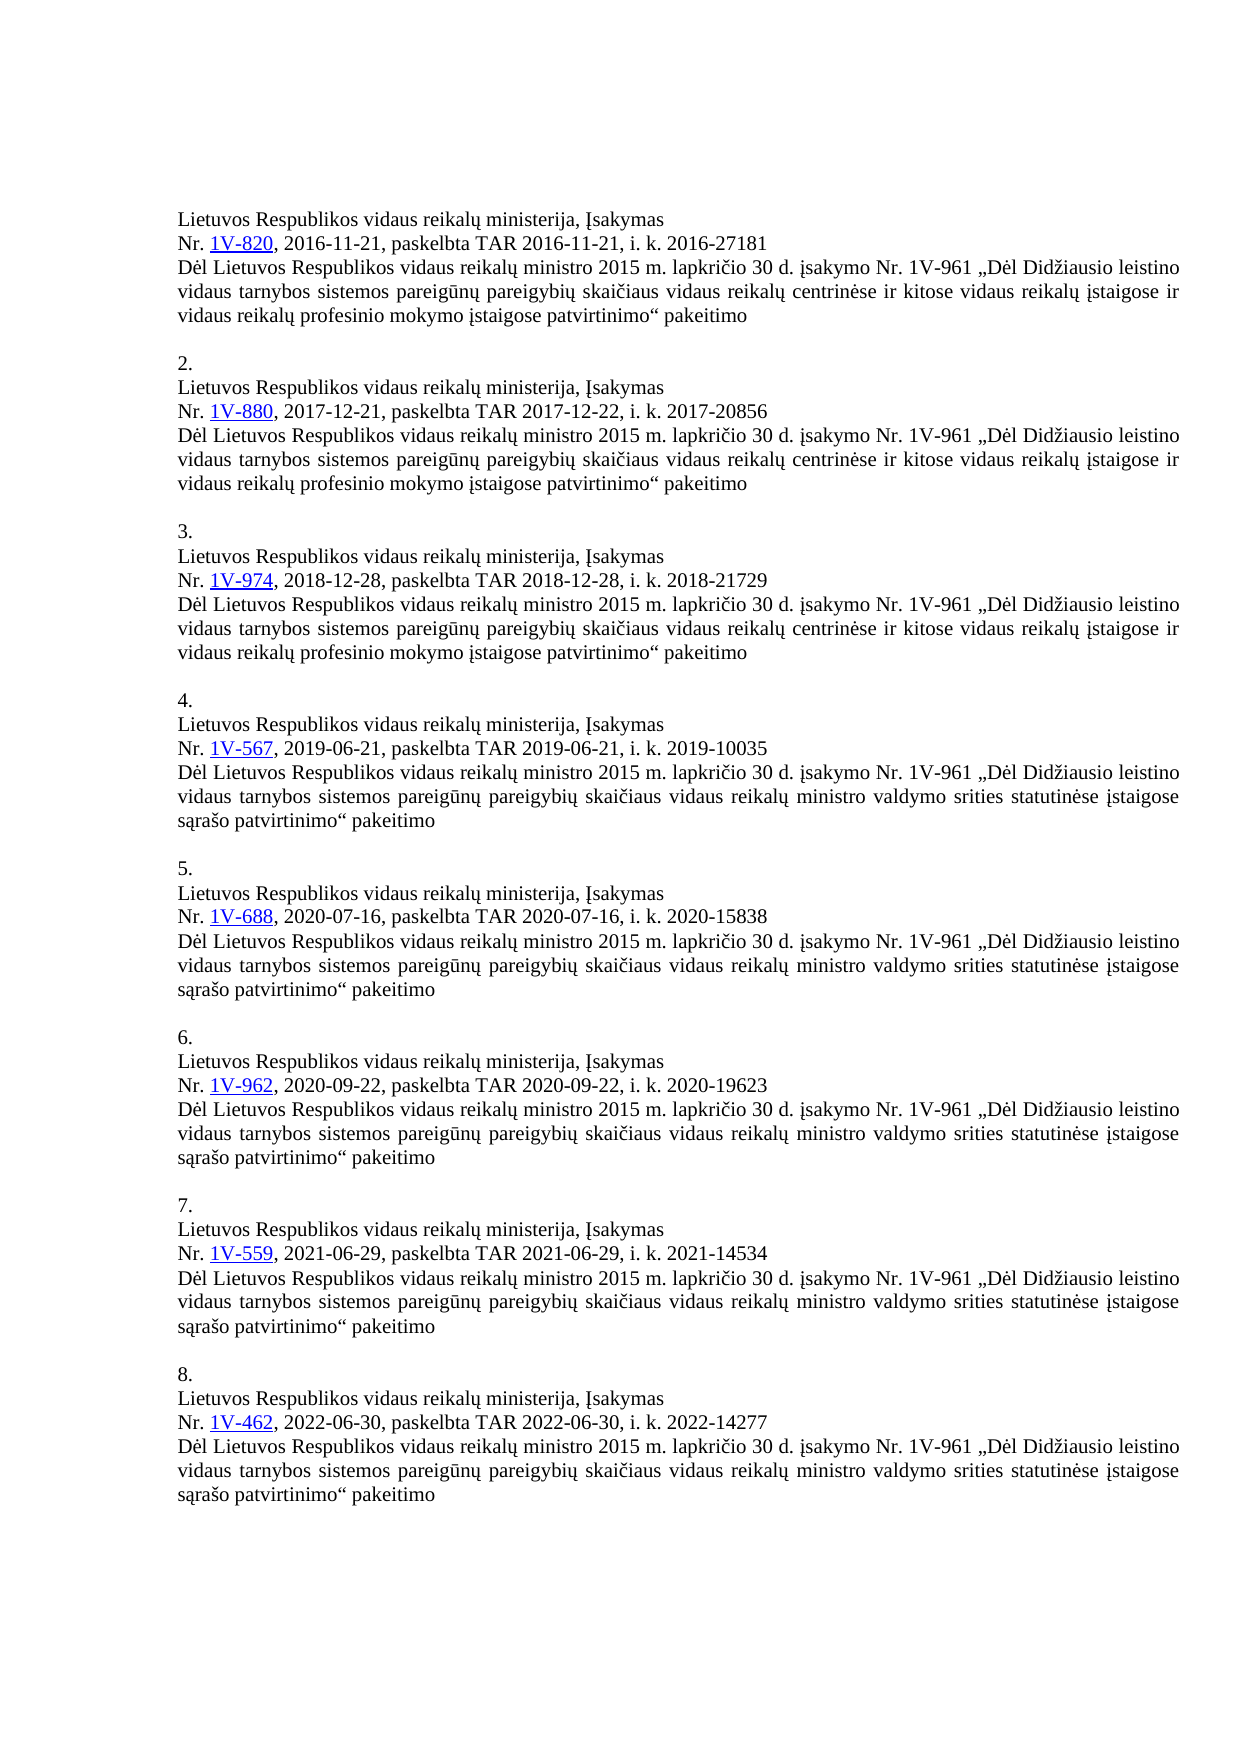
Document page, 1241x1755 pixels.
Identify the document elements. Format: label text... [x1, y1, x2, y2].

text Lietuvos Respublikos vidaus reikalų ministerija, Įsakymas [177, 1386, 1181, 1410]
text Dėl Lietuvos Respublikos vidaus reikalų ministro 2015 m. lapkričio 30 d. įsakymo Nr. 1V-961 „Dėl Didžiausio leistino vidaus tarnybos sistemos pareigūnų pareigybių skaičiaus vidaus reikalų centrinėse ir kitose vidaus reikalų įstaigose ir vidaus reikalų profesinio mokymo įstaigose patvirtinimo“ pakeitimo [177, 255, 1181, 327]
text Lietuvos Respublikos vidaus reikalų ministerija, Įsakymas [177, 1217, 1181, 1241]
text Lietuvos Respublikos vidaus reikalų ministerija, Įsakymas [177, 375, 1181, 399]
text 7. [177, 1193, 1181, 1217]
text Nr. 1V-567, 2019-06-21, paskelbta TAR 2019-06-21, i. k. 2019-10035 [177, 736, 1181, 760]
text Lietuvos Respublikos vidaus reikalų ministerija, Įsakymas [177, 207, 1181, 231]
text Nr. 1V-880, 2017-12-21, paskelbta TAR 2017-12-22, i. k. 2017-20856 [177, 399, 1181, 423]
text Nr. 1V-462, 2022-06-30, paskelbta TAR 2022-06-30, i. k. 2022-14277 [177, 1410, 1181, 1434]
text Nr. 1V-559, 2021-06-29, paskelbta TAR 2021-06-29, i. k. 2021-14534 [177, 1241, 1181, 1265]
text Dėl Lietuvos Respublikos vidaus reikalų ministro 2015 m. lapkričio 30 d. įsakymo Nr. 1V-961 „Dėl Didžiausio leistino vidaus tarnybos sistemos pareigūnų pareigybių skaičiaus vidaus reikalų ministro valdymo srities statutinėse įstaigose sąrašo patvirtinimo“ pakeitimo [177, 1265, 1181, 1338]
text 6. [177, 1025, 1181, 1049]
text Nr. 1V-962, 2020-09-22, paskelbta TAR 2020-09-22, i. k. 2020-19623 [177, 1073, 1181, 1097]
text 5. [177, 856, 1181, 880]
text 8. [177, 1362, 1181, 1386]
text Lietuvos Respublikos vidaus reikalų ministerija, Įsakymas [177, 712, 1181, 736]
text Nr. 1V-688, 2020-07-16, paskelbta TAR 2020-07-16, i. k. 2020-15838 [177, 904, 1181, 928]
text 2. [177, 351, 1181, 375]
text Lietuvos Respublikos vidaus reikalų ministerija, Įsakymas [177, 543, 1181, 568]
text Dėl Lietuvos Respublikos vidaus reikalų ministro 2015 m. lapkričio 30 d. įsakymo Nr. 1V-961 „Dėl Didžiausio leistino vidaus tarnybos sistemos pareigūnų pareigybių skaičiaus vidaus reikalų centrinėse ir kitose vidaus reikalų įstaigose ir vidaus reikalų profesinio mokymo įstaigose patvirtinimo“ pakeitimo [177, 592, 1181, 664]
text Dėl Lietuvos Respublikos vidaus reikalų ministro 2015 m. lapkričio 30 d. įsakymo Nr. 1V-961 „Dėl Didžiausio leistino vidaus tarnybos sistemos pareigūnų pareigybių skaičiaus vidaus reikalų ministro valdymo srities statutinėse įstaigose sąrašo patvirtinimo“ pakeitimo [177, 1097, 1181, 1169]
text Lietuvos Respublikos vidaus reikalų ministerija, Įsakymas [177, 880, 1181, 904]
text 3. [177, 519, 1181, 543]
text Nr. 1V-820, 2016-11-21, paskelbta TAR 2016-11-21, i. k. 2016-27181 [177, 231, 1181, 255]
text Dėl Lietuvos Respublikos vidaus reikalų ministro 2015 m. lapkričio 30 d. įsakymo Nr. 1V-961 „Dėl Didžiausio leistino vidaus tarnybos sistemos pareigūnų pareigybių skaičiaus vidaus reikalų ministro valdymo srities statutinėse įstaigose sąrašo patvirtinimo“ pakeitimo [177, 1434, 1181, 1506]
text Nr. 1V-974, 2018-12-28, paskelbta TAR 2018-12-28, i. k. 2018-21729 [177, 568, 1181, 592]
text 4. [177, 688, 1181, 712]
text Dėl Lietuvos Respublikos vidaus reikalų ministro 2015 m. lapkričio 30 d. įsakymo Nr. 1V-961 „Dėl Didžiausio leistino vidaus tarnybos sistemos pareigūnų pareigybių skaičiaus vidaus reikalų ministro valdymo srities statutinėse įstaigose sąrašo patvirtinimo“ pakeitimo [177, 928, 1181, 1001]
text Dėl Lietuvos Respublikos vidaus reikalų ministro 2015 m. lapkričio 30 d. įsakymo Nr. 1V-961 „Dėl Didžiausio leistino vidaus tarnybos sistemos pareigūnų pareigybių skaičiaus vidaus reikalų ministro valdymo srities statutinėse įstaigose sąrašo patvirtinimo“ pakeitimo [177, 760, 1181, 832]
text Dėl Lietuvos Respublikos vidaus reikalų ministro 2015 m. lapkričio 30 d. įsakymo Nr. 1V-961 „Dėl Didžiausio leistino vidaus tarnybos sistemos pareigūnų pareigybių skaičiaus vidaus reikalų centrinėse ir kitose vidaus reikalų įstaigose ir vidaus reikalų profesinio mokymo įstaigose patvirtinimo“ pakeitimo [177, 423, 1181, 495]
text Lietuvos Respublikos vidaus reikalų ministerija, Įsakymas [177, 1049, 1181, 1073]
